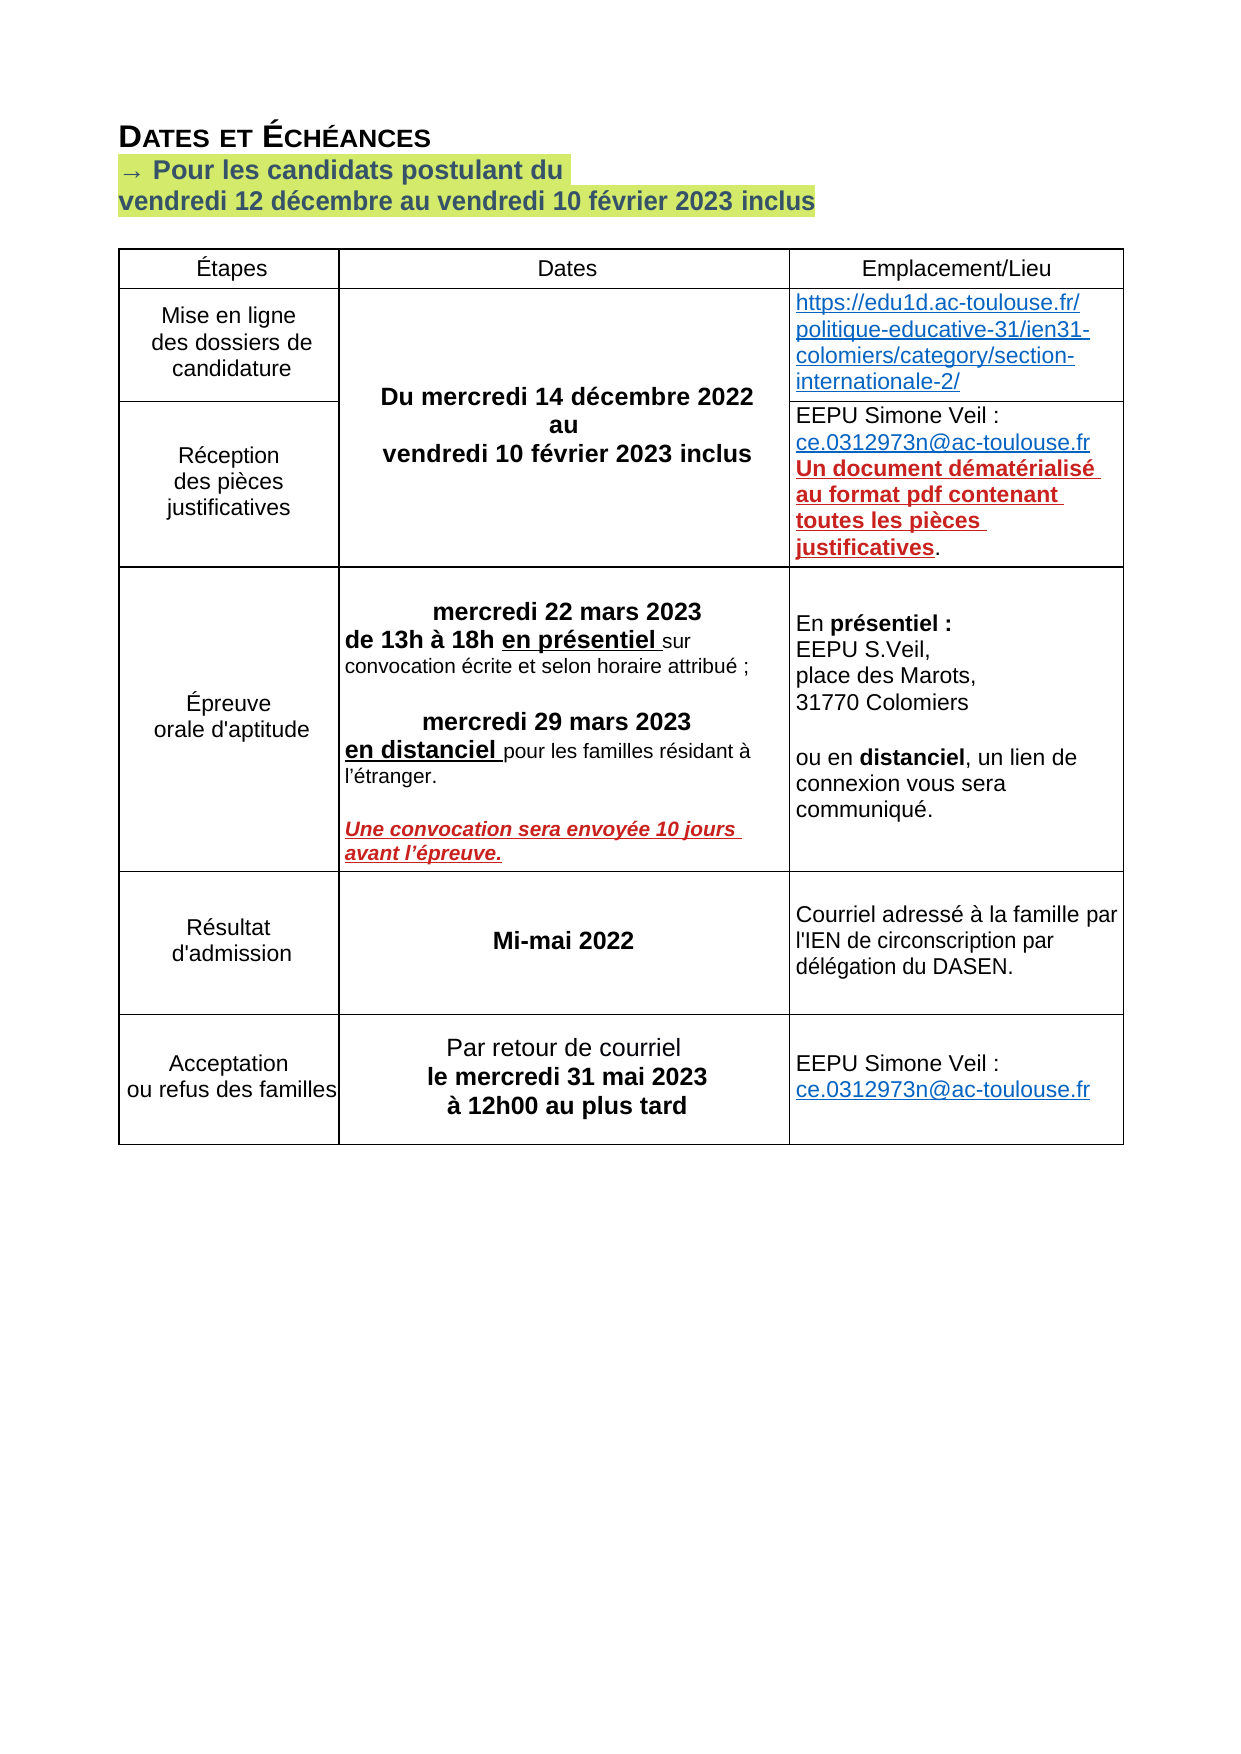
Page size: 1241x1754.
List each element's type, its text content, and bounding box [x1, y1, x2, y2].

text vendredi 12 décembre au vendredi 10 février 2023 inclus [118, 185, 1122, 217]
table_cell Réception des pièces justificatives [120, 402, 338, 566]
table_cell Mise en ligne des dossiers de candidature [120, 289, 338, 401]
table_cell Par retour de courriel le mercredi 31 mai 2023 à 12h00 au plus tard [340, 1015, 789, 1143]
table_header Emplacement/Lieu [790, 250, 1123, 288]
table_cell mercredi 22 mars 2023 de 13h à 18h en présentiel sur convocation écrite et selon horaire attribué ; mercredi 29 mars 2023 en distanciel pour les familles résidant à l’étranger. Une convocation sera envoyée 10 jours avant l’épreuve. [340, 568, 789, 871]
table_cell Mi-mai 2022 [340, 872, 789, 1014]
table_cell Résultat d'admission [120, 872, 338, 1014]
table_cell Épreuve orale d'aptitude [120, 568, 338, 871]
table_cell En présentiel : EEPU S.Veil, place des Marots, 31770 Colomiers ou en distanciel, un lien de connexion vous sera communiqué. [790, 568, 1123, 871]
table_cell Acceptation ou refus des familles [120, 1015, 338, 1143]
table_cell EEPU Simone Veil : ce.0312973n@ac-toulouse.fr Un document dématérialisé au format pdf contenant toutes les pièces justificatives. [790, 402, 1123, 566]
text → Pour les candidats postulant du [118, 154, 1122, 185]
table_cell Courriel adressé à la famille par l'IEN de circonscription par délégation du DASEN. [790, 872, 1123, 1014]
table_cell https://edu1d.ac-toulouse.fr/politique-educative-31/ien31-colomiers/category/section-internationale-2/ [790, 289, 1123, 401]
text Dates et Échéances [118, 118, 1122, 154]
table_cell EEPU Simone Veil : ce.0312973n@ac-toulouse.fr [790, 1015, 1123, 1143]
table_header Étapes [120, 250, 338, 288]
table_cell Du mercredi 14 décembre 2022 au vendredi 10 février 2023 inclus [340, 289, 789, 566]
table_header Dates [340, 250, 789, 288]
